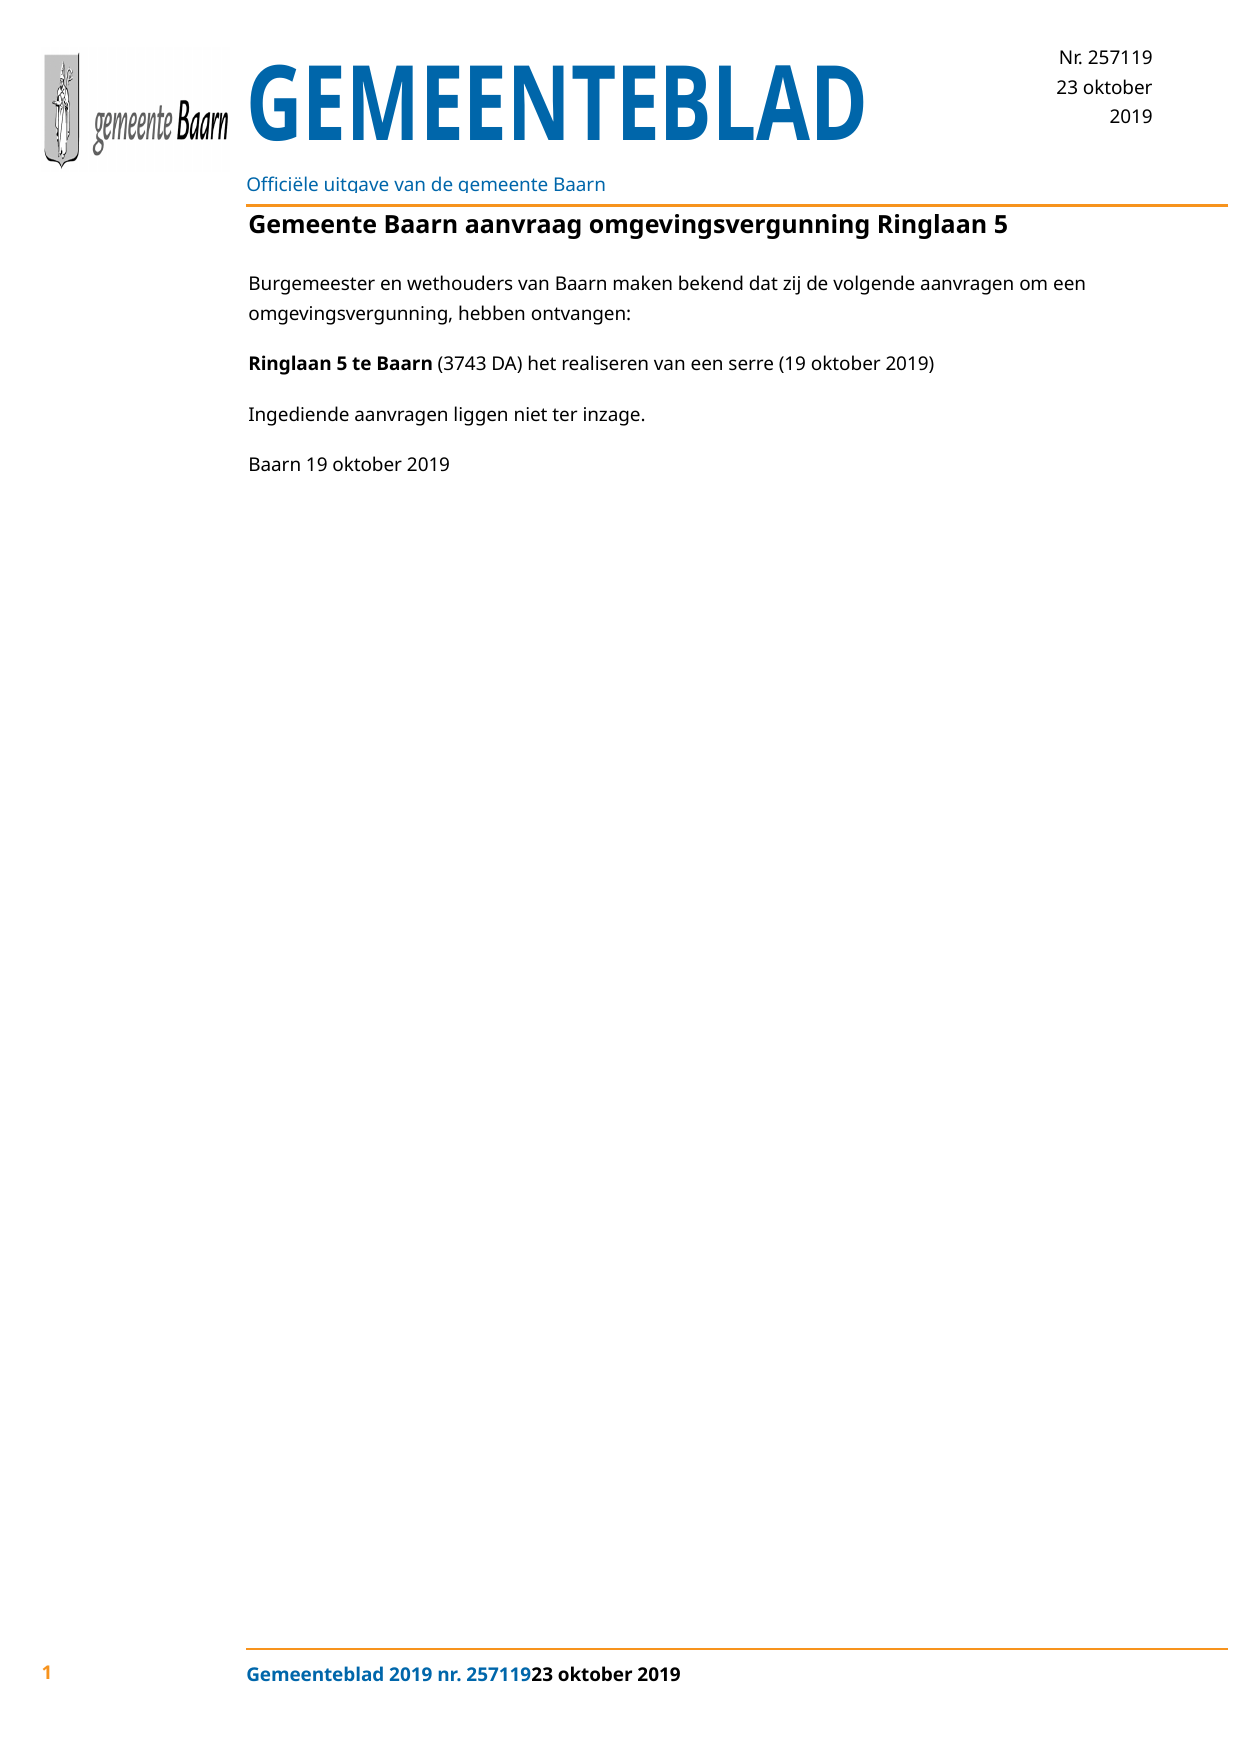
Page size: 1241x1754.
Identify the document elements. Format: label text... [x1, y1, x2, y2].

text Baarn 19 oktober 2019 [248, 451, 1152, 477]
text Ingediende aanvragen liggen niet ter inzage. [248, 401, 1152, 426]
picture [41, 47, 231, 172]
text Gemeente Baarn aanvraag omgevingsvergunning Ringlaan 5 [248, 207, 1152, 241]
text Ringlaan 5 te Baarn (3743 DA) het realiseren van een serre (19 oktober 2019) [248, 350, 1152, 376]
text Burgemeester en wethouders van Baarn maken bekend dat zij de volgende aanvragen om een omgevingsvergunning, hebben ontvangen: [248, 270, 1152, 326]
